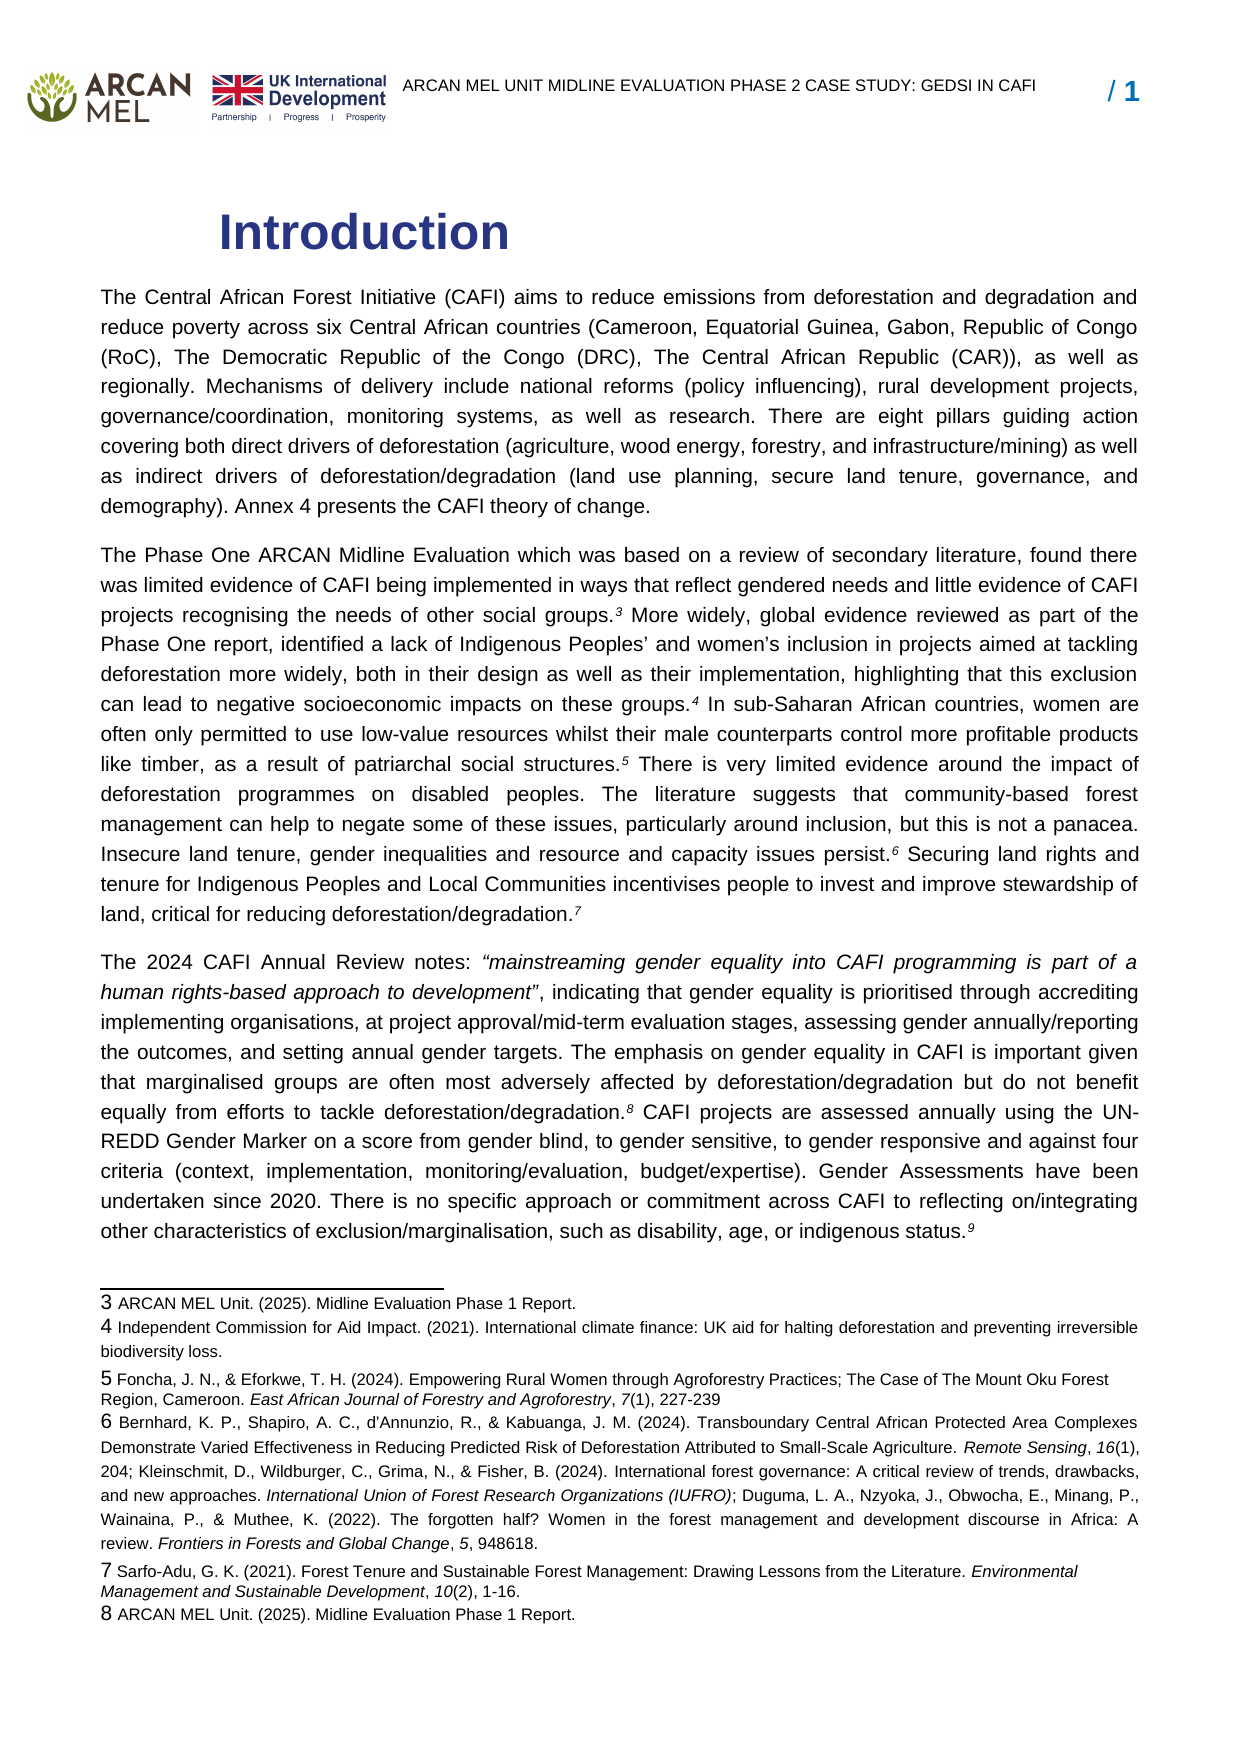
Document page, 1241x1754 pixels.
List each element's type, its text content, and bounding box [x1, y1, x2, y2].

text Independent Commission for Aid Impact. (2021). International climate finance: UK aid for halting deforestation and preventing irreversible biodiversity loss. [100, 1313, 1140, 1361]
text The Central African Forest Initiative (CAFI) aims to reduce emissions from deforestation and degradation and reduce poverty across six Central African countries (Cameroon, Equatorial Guinea, Gabon, Republic of Congo (RoC), The Democratic Republic of the Congo (DRC), The Central African Republic (CAR)), as well as regionally. Mechanisms of delivery include national reforms (policy influencing), rural development projects, governance/coordination, monitoring systems, as well as research. There are eight pillars guiding action covering both direct drivers of deforestation (agriculture, wood energy, forestry, and infrastructure/mining) as well as indirect drivers of deforestation/degradation (land use planning, secure land tenure, governance, and demography). Annex 4 presents the CAFI theory of change. [100, 285, 1140, 518]
subtitle Introduction [218, 202, 1140, 260]
text ARCAN MEL Unit. (2025). Midline Evaluation Phase 1 Report. [100, 1289, 1140, 1313]
text The 2024 CAFI Annual Review notes: “mainstreaming gender equality into CAFI programming is part of a human rights-based approach to development”, indicating that gender equality is prioritised through accrediting implementing organisations, at project approval/mid-term evaluation stages, assessing gender annually/reporting the outcomes, and setting annual gender targets. The emphasis on gender equality in CAFI is important given that marginalised groups are often most adversely affected by deforestation/degradation but do not benefit equally from efforts to tackle deforestation/degradation. CAFI projects are assessed annually using the UN-REDD Gender Marker on a score from gender blind, to gender sensitive, to gender responsive and against four criteria (context, implementation, monitoring/evaluation, budget/expertise). Gender Assessments have been undertaken since 2020. There is no specific approach or commitment across CAFI to reflecting on/integrating other characteristics of exclusion/marginalisation, such as disability, age, or indigenous status. [100, 950, 1140, 1243]
text Sarfo-Adu, G. K. (2021). Forest Tenure and Sustainable Forest Management: Drawing Lessons from the Literature. Environmental Management and Sustainable Development, 10(2), 1-16. [100, 1558, 1140, 1601]
text Bernhard, K. P., Shapiro, A. C., d’Annunzio, R., & Kabuanga, J. M. (2024). Transboundary Central African Protected Area Complexes Demonstrate Varied Effectiveness in Reducing Predicted Risk of Deforestation Attributed to Small-Scale Agriculture. Remote Sensing, 16(1), 204; Kleinschmit, D., Wildburger, C., Grima, N., & Fisher, B. (2024). International forest governance: A critical review of trends, drawbacks, and new approaches. International Union of Forest Research Organizations (IUFRO); Duguma, L. A., Nzyoka, J., Obwocha, E., Minang, P., Wainaina, P., & Muthee, K. (2022). The forgotten half? Women in the forest management and development discourse in Africa: A review. Frontiers in Forests and Global Change, 5, 948618. [100, 1409, 1140, 1553]
text The Phase One ARCAN Midline Evaluation which was based on a review of secondary literature, found there was limited evidence of CAFI being implemented in ways that reflect gendered needs and little evidence of CAFI projects recognising the needs of other social groups. More widely, global evidence reviewed as part of the Phase One report, identified a lack of Indigenous Peoples’ and women’s inclusion in projects aimed at tackling deforestation more widely, both in their design as well as their implementation, highlighting that this exclusion can lead to negative socioeconomic impacts on these groups. In sub-Saharan African countries, women are often only permitted to use low-value resources whilst their male counterparts control more profitable products like timber, as a result of patriarchal social structures. There is very limited evidence around the impact of deforestation programmes on disabled peoples. The literature suggests that community-based forest management can help to negate some of these issues, particularly around inclusion, but this is not a panacea. Insecure land tenure, gender inequalities and resource and capacity issues persist. Securing land rights and tenure for Indigenous Peoples and Local Communities incentivises people to invest and improve stewardship of land, critical for reducing deforestation/degradation. [100, 543, 1140, 925]
text Foncha, J. N., & Eforkwe, T. H. (2024). Empowering Rural Women through Agroforestry Practices; The Case of The Mount Oku Forest Region, Cameroon. East African Journal of Forestry and Agroforestry, 7(1), 227-239 [100, 1366, 1140, 1409]
text ARCAN MEL Unit. (2025). Midline Evaluation Phase 1 Report. [100, 1601, 1140, 1625]
